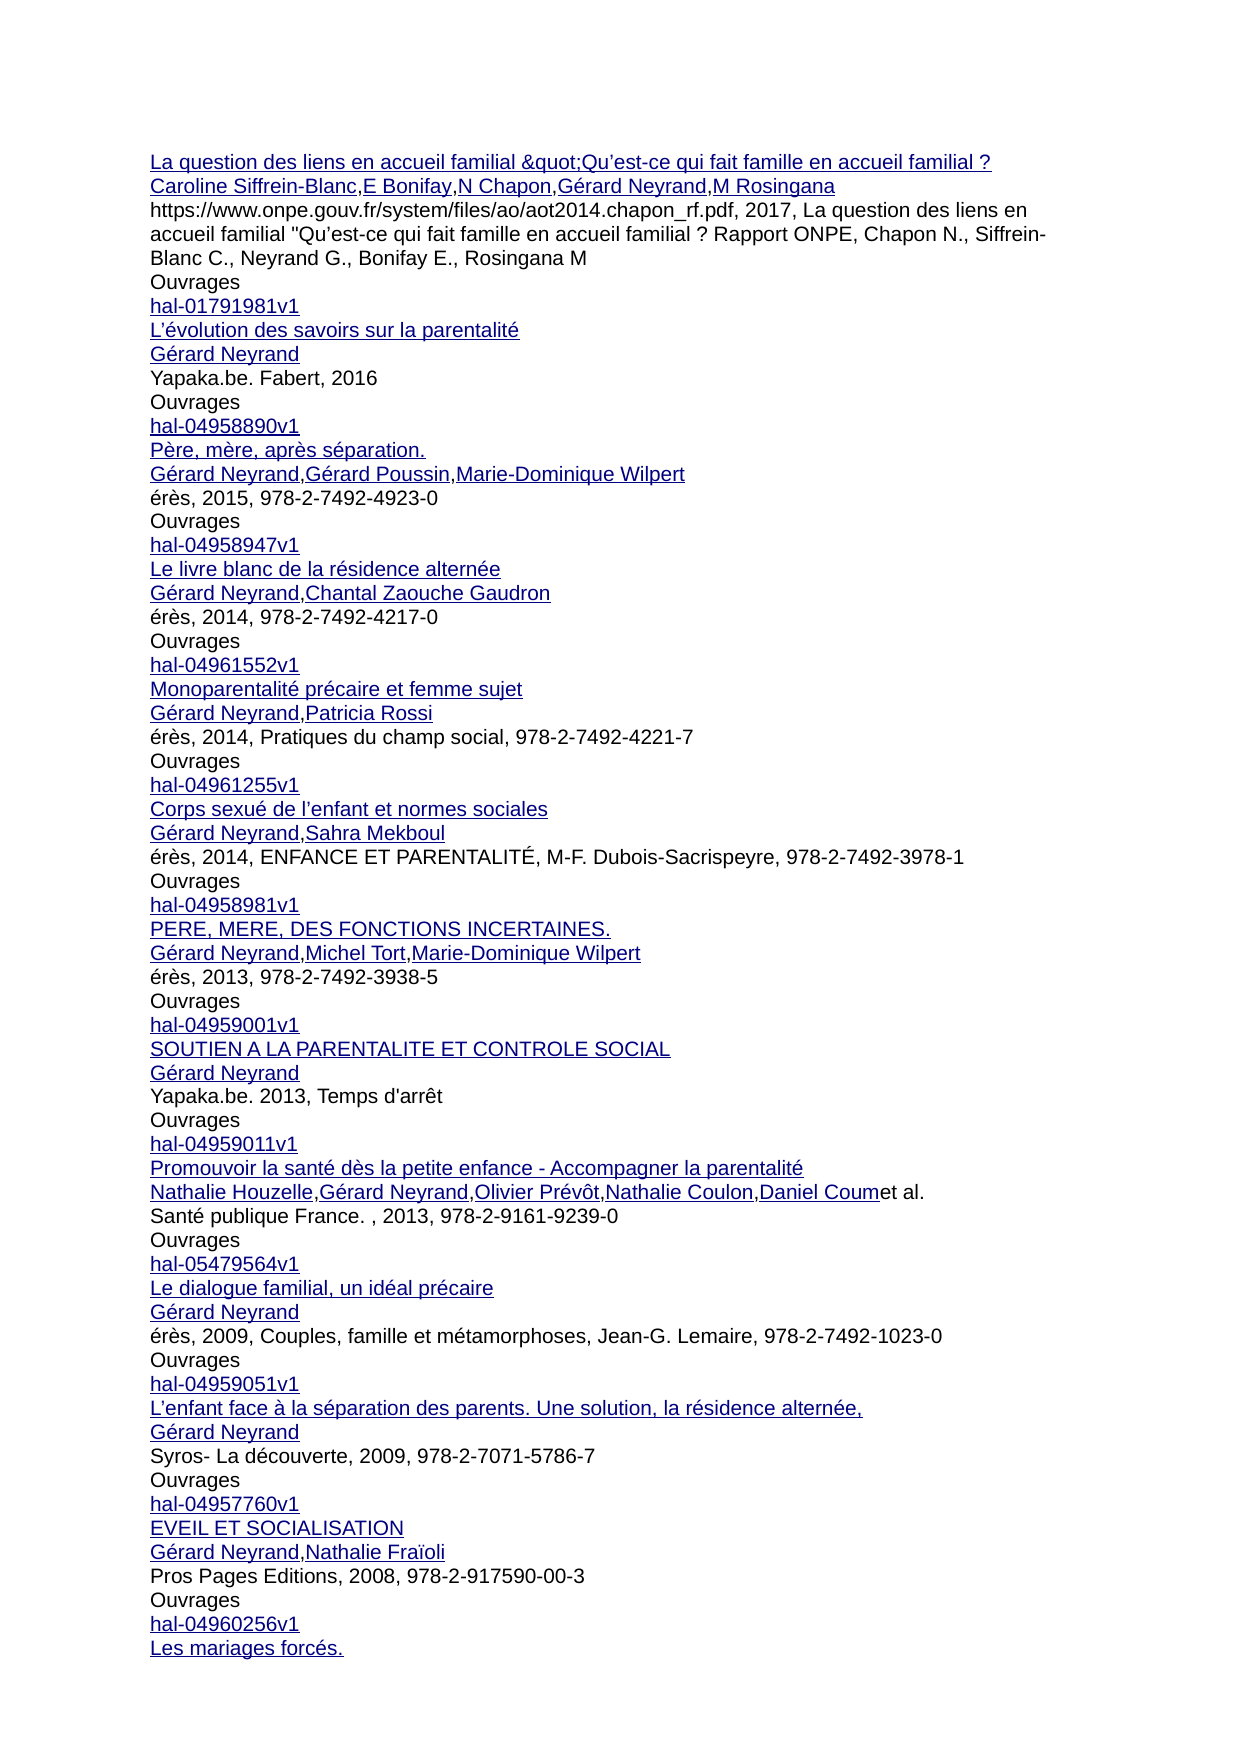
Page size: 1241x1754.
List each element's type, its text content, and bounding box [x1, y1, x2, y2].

table_cell L’enfant face à la séparation des parents. Une solution, la résidence alternée, Gérard Neyrand Syros- La découverte, 2009, 978-2-7071-5786-7 Ouvrages hal-04957760v1 [150, 1396, 1090, 1516]
table_cell Le livre blanc de la résidence alternée Gérard Neyrand,Chantal Zaouche Gaudron érès, 2014, 978-2-7492-4217-0 Ouvrages hal-04961552v1 [150, 557, 1090, 677]
table_cell La question des liens en accueil familial &quot;Qu’est-ce qui fait famille en accueil familial ? Caroline Siffrein-Blanc,E Bonifay,N Chapon,Gérard Neyrand,M Rosingana https://www.onpe.gouv.fr/system/files/ao/aot2014.chapon_rf.pdf, 2017, La question des liens en accueil familial "Qu’est-ce qui fait famille en accueil familial ? Rapport ONPE, Chapon N., Siffrein-Blanc C., Neyrand G., Bonifay E., Rosingana M Ouvrages hal-01791981v1 [150, 150, 1090, 318]
table_cell Corps sexué de l’enfant et normes sociales Gérard Neyrand,Sahra Mekboul érès, 2014, ENFANCE ET PARENTALITÉ, M-F. Dubois-Sacrispeyre, 978-2-7492-3978-1 Ouvrages hal-04958981v1 [150, 797, 1090, 917]
table_cell Les mariages forcés. [150, 1635, 1090, 1659]
table_cell Père, mère, après séparation. Gérard Neyrand,Gérard Poussin,Marie-Dominique Wilpert érès, 2015, 978-2-7492-4923-0 Ouvrages hal-04958947v1 [150, 438, 1090, 557]
table_cell Promouvoir la santé dès la petite enfance - Accompagner la parentalité Nathalie Houzelle,Gérard Neyrand,Olivier Prévôt,Nathalie Coulon,Daniel Coumet al. Santé publique France. , 2013, 978-2-9161-9239-0 Ouvrages hal-05479564v1 [150, 1156, 1090, 1276]
table_cell EVEIL ET SOCIALISATION Gérard Neyrand,Nathalie Fraïoli Pros Pages Editions, 2008, 978-2-917590-00-3 Ouvrages hal-04960256v1 [150, 1516, 1090, 1635]
table_cell Monoparentalité précaire et femme sujet Gérard Neyrand,Patricia Rossi érès, 2014, Pratiques du champ social, 978-2-7492-4221-7 Ouvrages hal-04961255v1 [150, 677, 1090, 797]
table_cell Le dialogue familial, un idéal précaire Gérard Neyrand érès, 2009, Couples, famille et métamorphoses, Jean-G. Lemaire, 978-2-7492-1023-0 Ouvrages hal-04959051v1 [150, 1276, 1090, 1396]
table_cell SOUTIEN A LA PARENTALITE ET CONTROLE SOCIAL Gérard Neyrand Yapaka.be. 2013, Temps d'arrêt Ouvrages hal-04959011v1 [150, 1036, 1090, 1156]
table_cell PERE, MERE, DES FONCTIONS INCERTAINES. Gérard Neyrand,Michel Tort,Marie-Dominique Wilpert érès, 2013, 978-2-7492-3938-5 Ouvrages hal-04959001v1 [150, 917, 1090, 1036]
table_cell L’évolution des savoirs sur la parentalité Gérard Neyrand Yapaka.be. Fabert, 2016 Ouvrages hal-04958890v1 [150, 318, 1090, 437]
